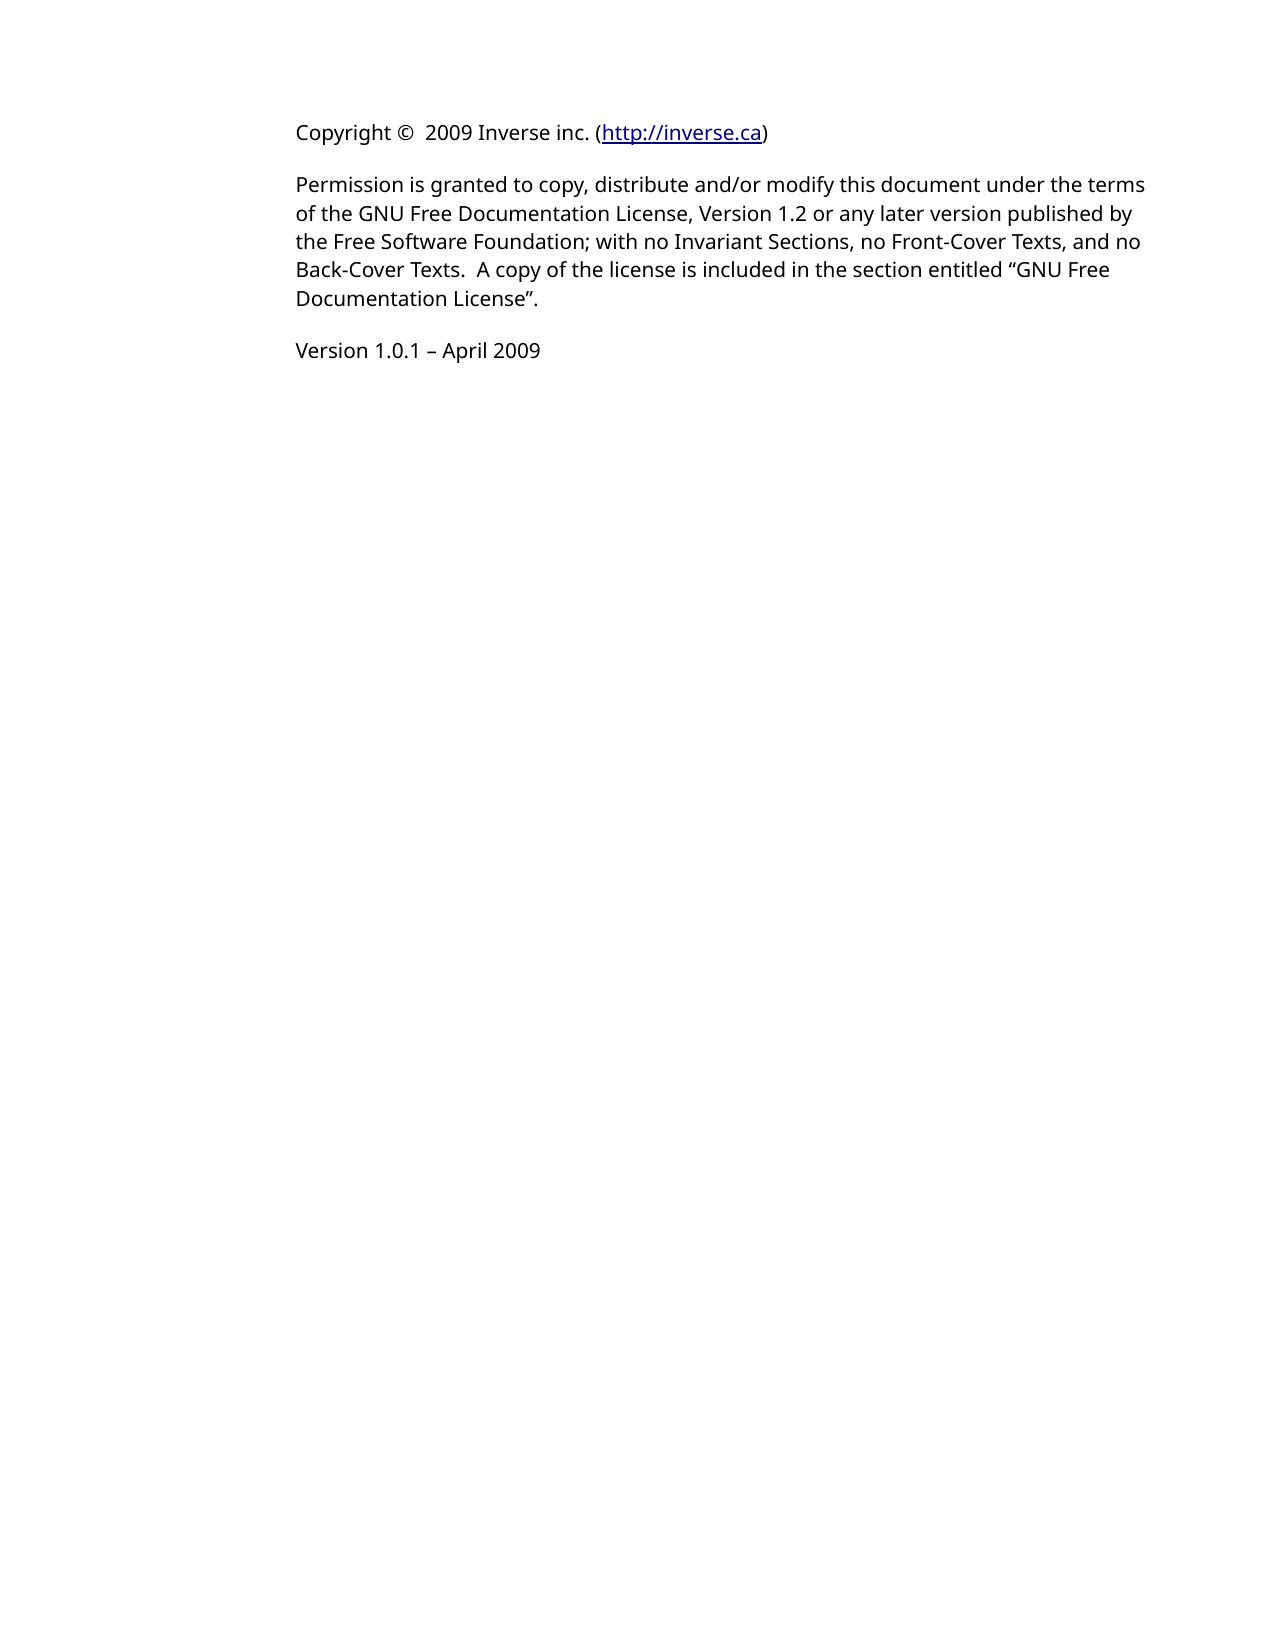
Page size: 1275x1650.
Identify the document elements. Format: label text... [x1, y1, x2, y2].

text Version 1.0.1 – April 2009 [295, 336, 1157, 364]
text Permission is granted to copy, distribute and/or modify this document under the terms of the GNU Free Documentation License, Version 1.2 or any later version published by the Free Software Foundation; with no Invariant Sections, no Front-Cover Texts, and no Back-Cover Texts. A copy of the license is included in the section entitled “GNU Free Documentation License”. [295, 170, 1157, 312]
text Copyright © 2009 Inverse inc. (http://inverse.ca) [295, 118, 1157, 147]
